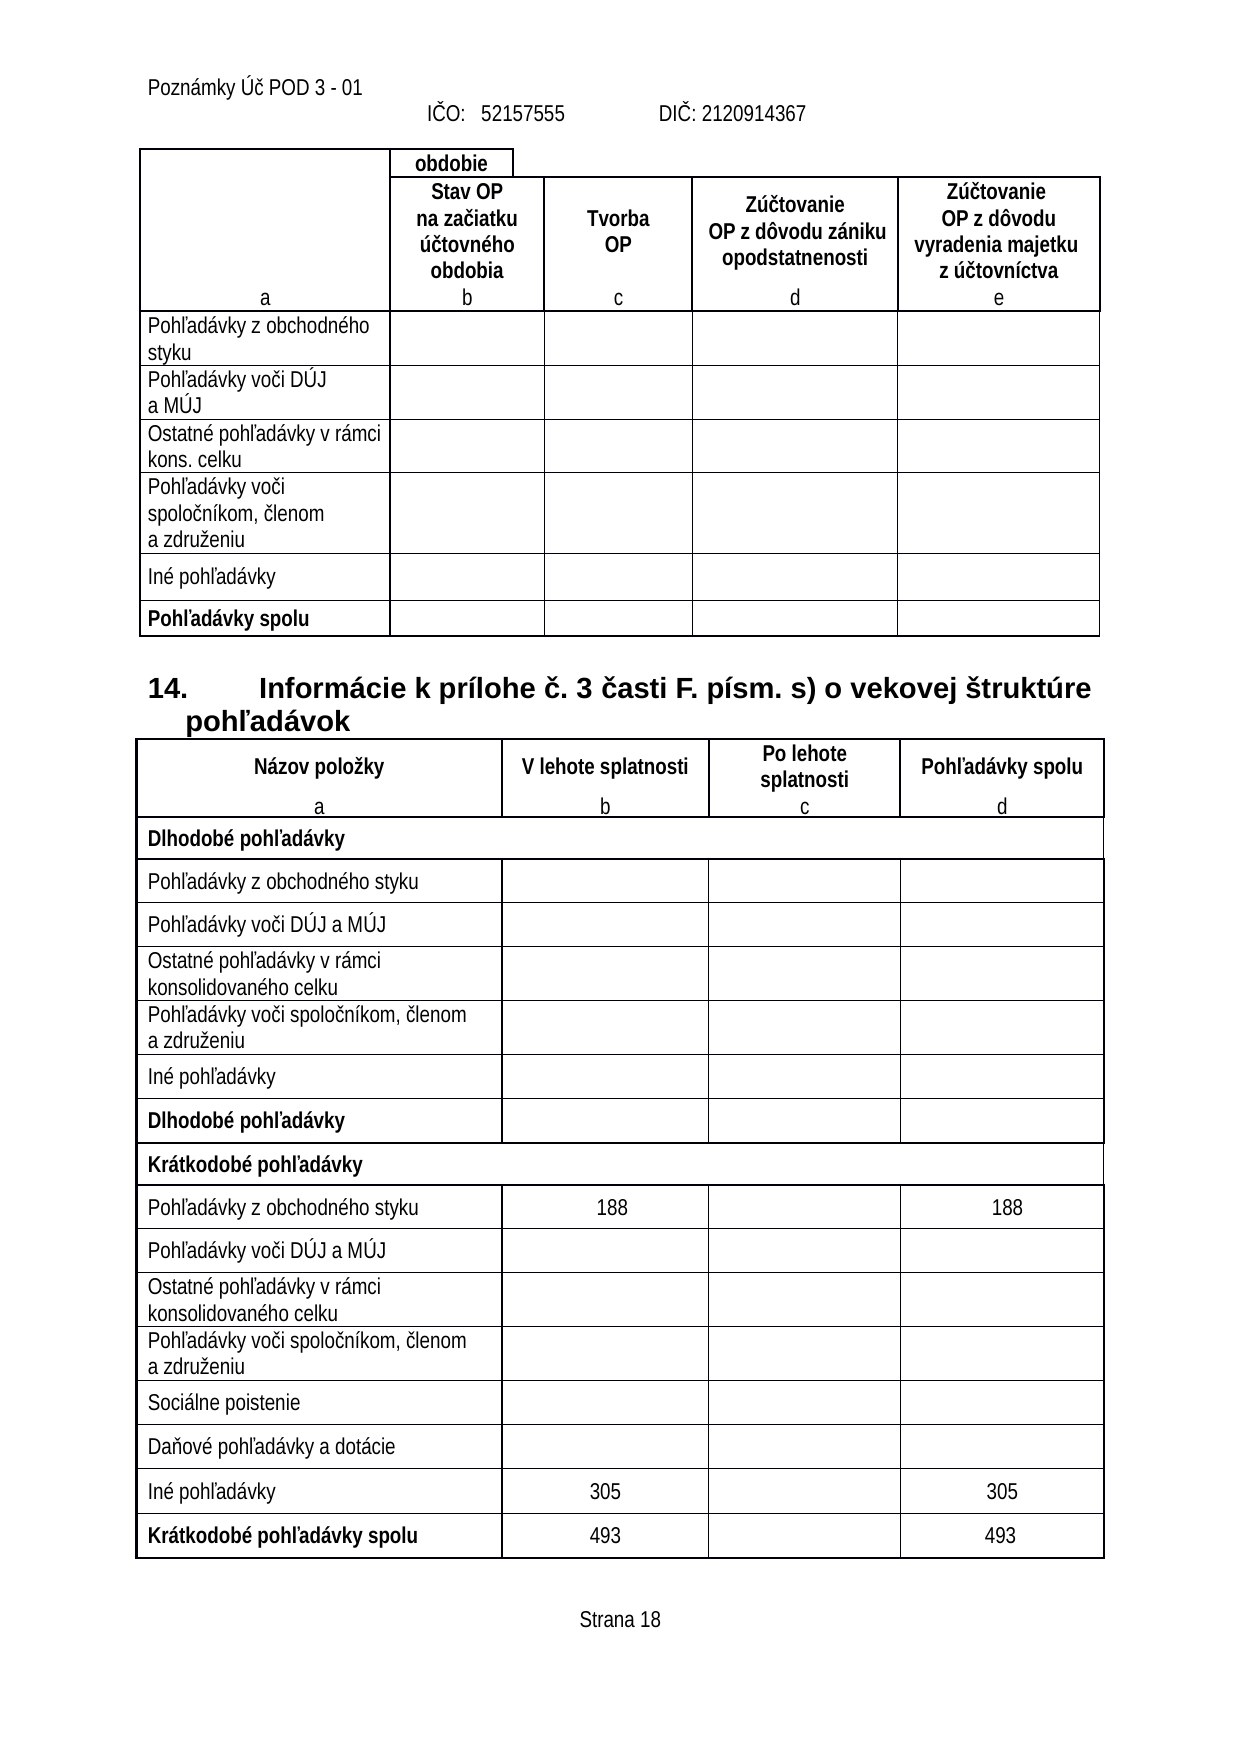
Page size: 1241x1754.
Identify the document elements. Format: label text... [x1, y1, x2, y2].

table_cell [898, 420, 1099, 472]
table_cell [709, 1381, 900, 1424]
table_cell [503, 1273, 708, 1326]
table_cell [391, 473, 544, 552]
table_cell [709, 1186, 900, 1228]
table_cell Sociálne poistenie [138, 1381, 501, 1424]
table_cell [901, 1381, 1103, 1424]
table_cell [693, 554, 897, 600]
table_cell 188 [901, 1186, 1103, 1228]
table_cell Pohľadávky z obchodného styku [141, 312, 389, 365]
table_cell Ostatné pohľadávky v rámci kons. celku [141, 420, 389, 472]
table_cell Dlhodobé pohľadávky [138, 818, 1103, 858]
table_cell Pohľadávky voči DÚJ a MÚJ [138, 1229, 501, 1272]
table_cell [901, 1327, 1103, 1379]
table_cell [503, 1229, 708, 1272]
table_cell d [901, 793, 1103, 816]
table_cell [709, 1469, 900, 1512]
table_header [141, 150, 389, 284]
table_cell Pohľadávky voči spoločníkom, členom a združeniu [138, 1001, 501, 1054]
table_cell [693, 473, 897, 552]
table_header Pohľadávky spolu [901, 740, 1103, 793]
table_cell [545, 420, 692, 472]
table_cell 493 [503, 1514, 708, 1557]
table_cell [709, 1514, 900, 1557]
table_cell [898, 601, 1099, 635]
table_cell [709, 1099, 900, 1142]
table_cell [545, 366, 692, 418]
table_cell a [141, 284, 389, 310]
table_cell Pohľadávky voči DÚJ a MÚJ [138, 903, 501, 946]
table_cell [709, 947, 900, 1000]
list Informácie k prílohe č. 3 časti F. písm. s) o vekovej štruktúre pohľadávok [148, 671, 1092, 738]
table_header Názov položky [138, 740, 501, 793]
table_cell [898, 473, 1099, 552]
table_cell [709, 1055, 900, 1098]
table_cell [391, 420, 544, 472]
table_header obdobie [391, 150, 512, 176]
table_cell a [138, 793, 501, 816]
table_cell [898, 366, 1099, 418]
table_cell [391, 366, 544, 418]
table_cell c [710, 793, 899, 816]
table_cell [545, 473, 692, 552]
table_cell [545, 601, 692, 635]
table_cell Dlhodobé pohľadávky [138, 1099, 501, 1142]
table_header [514, 148, 1100, 176]
table_cell [709, 1425, 900, 1468]
table_cell [709, 1229, 900, 1272]
table_cell [503, 947, 708, 1000]
table_cell [709, 1327, 900, 1379]
table_cell Ostatné pohľadávky v rámci konsolidovaného celku [138, 947, 501, 1000]
table_cell b [503, 793, 708, 816]
table_cell [503, 1055, 708, 1098]
table_cell [901, 860, 1103, 902]
table_cell [901, 947, 1103, 1000]
table_cell Iné pohľadávky [138, 1055, 501, 1098]
table_cell [898, 312, 1099, 365]
table_cell [901, 1425, 1103, 1468]
table_cell [503, 860, 708, 902]
table_cell [545, 312, 692, 365]
table_cell Pohľadávky voči spoločníkom, členom a združeniu [141, 473, 389, 552]
table_cell Tvorba OP [545, 178, 691, 284]
table_cell Pohľadávky z obchodného styku [138, 860, 501, 902]
table_cell [503, 1425, 708, 1468]
table_cell 493 [901, 1514, 1103, 1557]
table_cell [709, 1273, 900, 1326]
table_cell b [391, 284, 543, 310]
table_cell [693, 312, 897, 365]
table_cell 305 [503, 1469, 708, 1512]
table_cell d [693, 284, 897, 310]
table_cell [709, 903, 900, 946]
table_header V lehote splatnosti [503, 740, 708, 793]
table_cell Daňové pohľadávky a dotácie [138, 1425, 501, 1468]
table_cell Stav OP na začiatku účtovného obdobia [391, 178, 543, 284]
table_cell [901, 1001, 1103, 1054]
table_cell [503, 903, 708, 946]
table_cell e [899, 284, 1099, 310]
table_cell Iné pohľadávky [138, 1469, 501, 1512]
table_cell 305 [901, 1469, 1103, 1512]
table_cell [391, 601, 544, 635]
table_cell 188 [503, 1186, 708, 1228]
table_cell Zúčtovanie OP z dôvodu zániku opodstatnenosti [693, 178, 897, 284]
table_cell Pohľadávky z obchodného styku [138, 1186, 501, 1228]
table_cell Iné pohľadávky [141, 554, 389, 600]
table_cell [503, 1099, 708, 1142]
table_cell Krátkodobé pohľadávky spolu [138, 1514, 501, 1557]
table_cell Pohľadávky spolu [141, 601, 389, 635]
table_cell Zúčtovanie OP z dôvodu vyradenia majetku z účtovníctva [899, 178, 1099, 284]
table_cell [898, 554, 1099, 600]
table_cell [901, 1055, 1103, 1098]
table_cell [901, 1273, 1103, 1326]
table_cell [709, 860, 900, 902]
table_cell [901, 903, 1103, 946]
table_cell [693, 601, 897, 635]
table_cell [545, 554, 692, 600]
table_cell [709, 1001, 900, 1054]
table_cell [503, 1327, 708, 1379]
table_cell [391, 312, 544, 365]
table_cell [693, 420, 897, 472]
table_cell [503, 1381, 708, 1424]
table_cell Pohľadávky voči DÚJ a MÚJ [141, 366, 389, 418]
table_cell [503, 1001, 708, 1054]
table_cell [693, 366, 897, 418]
table_cell Ostatné pohľadávky v rámci konsolidovaného celku [138, 1273, 501, 1326]
table_cell [391, 554, 544, 600]
table_cell Krátkodobé pohľadávky [138, 1144, 1103, 1183]
table_header Po lehote splatnosti [710, 740, 899, 793]
table_cell [901, 1229, 1103, 1272]
table_cell c [545, 284, 691, 310]
table_cell [901, 1099, 1103, 1142]
table_cell Pohľadávky voči spoločníkom, členom a združeniu [138, 1327, 501, 1379]
